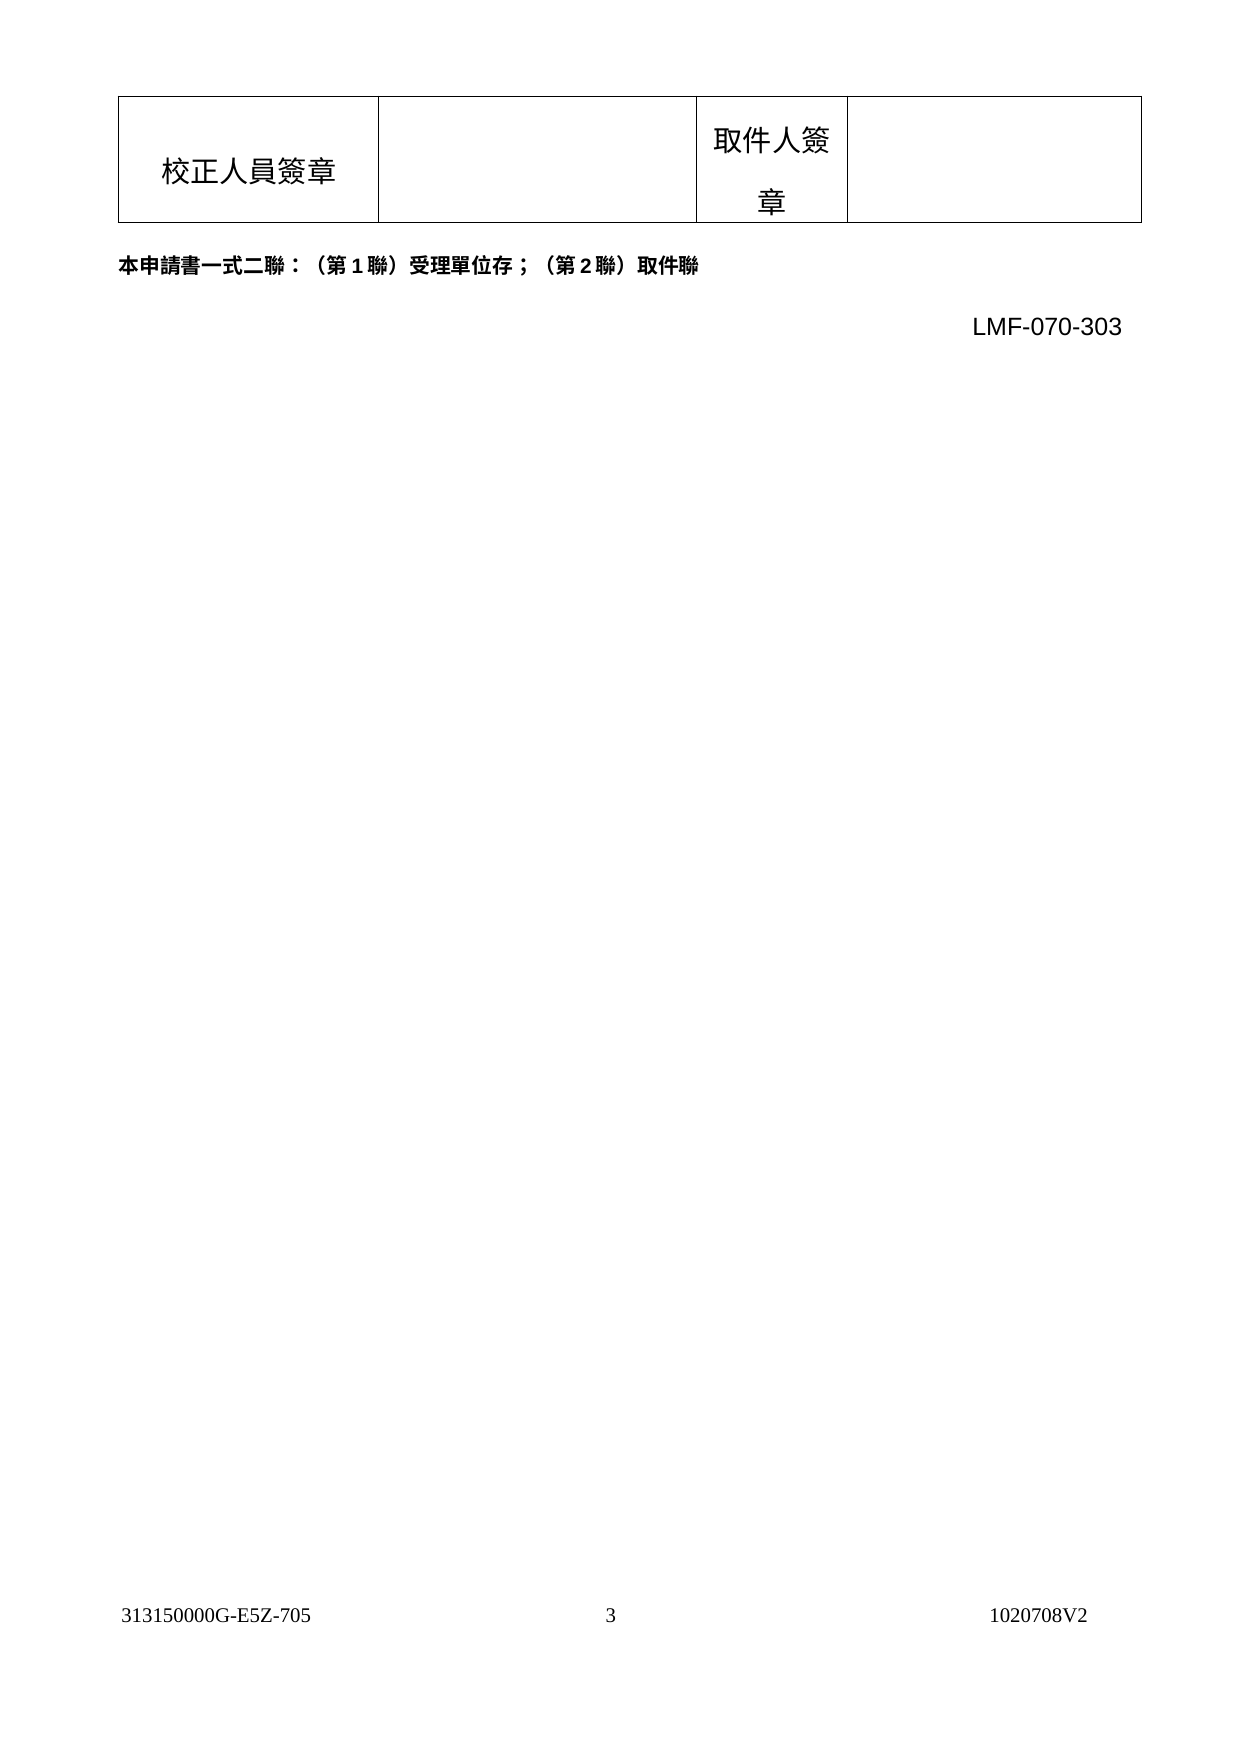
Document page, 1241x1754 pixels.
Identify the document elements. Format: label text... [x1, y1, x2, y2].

table_cell [379, 97, 696, 222]
table_cell 取件人簽章 [697, 97, 847, 222]
table_cell 校正人員簽章 [119, 97, 378, 222]
text LMF-070-303 [118, 285, 1122, 348]
text 本申請書一式二聯：（第1聯）受理單位存；（第2聯）取件聯 [118, 223, 1079, 285]
table_cell [848, 97, 1141, 222]
